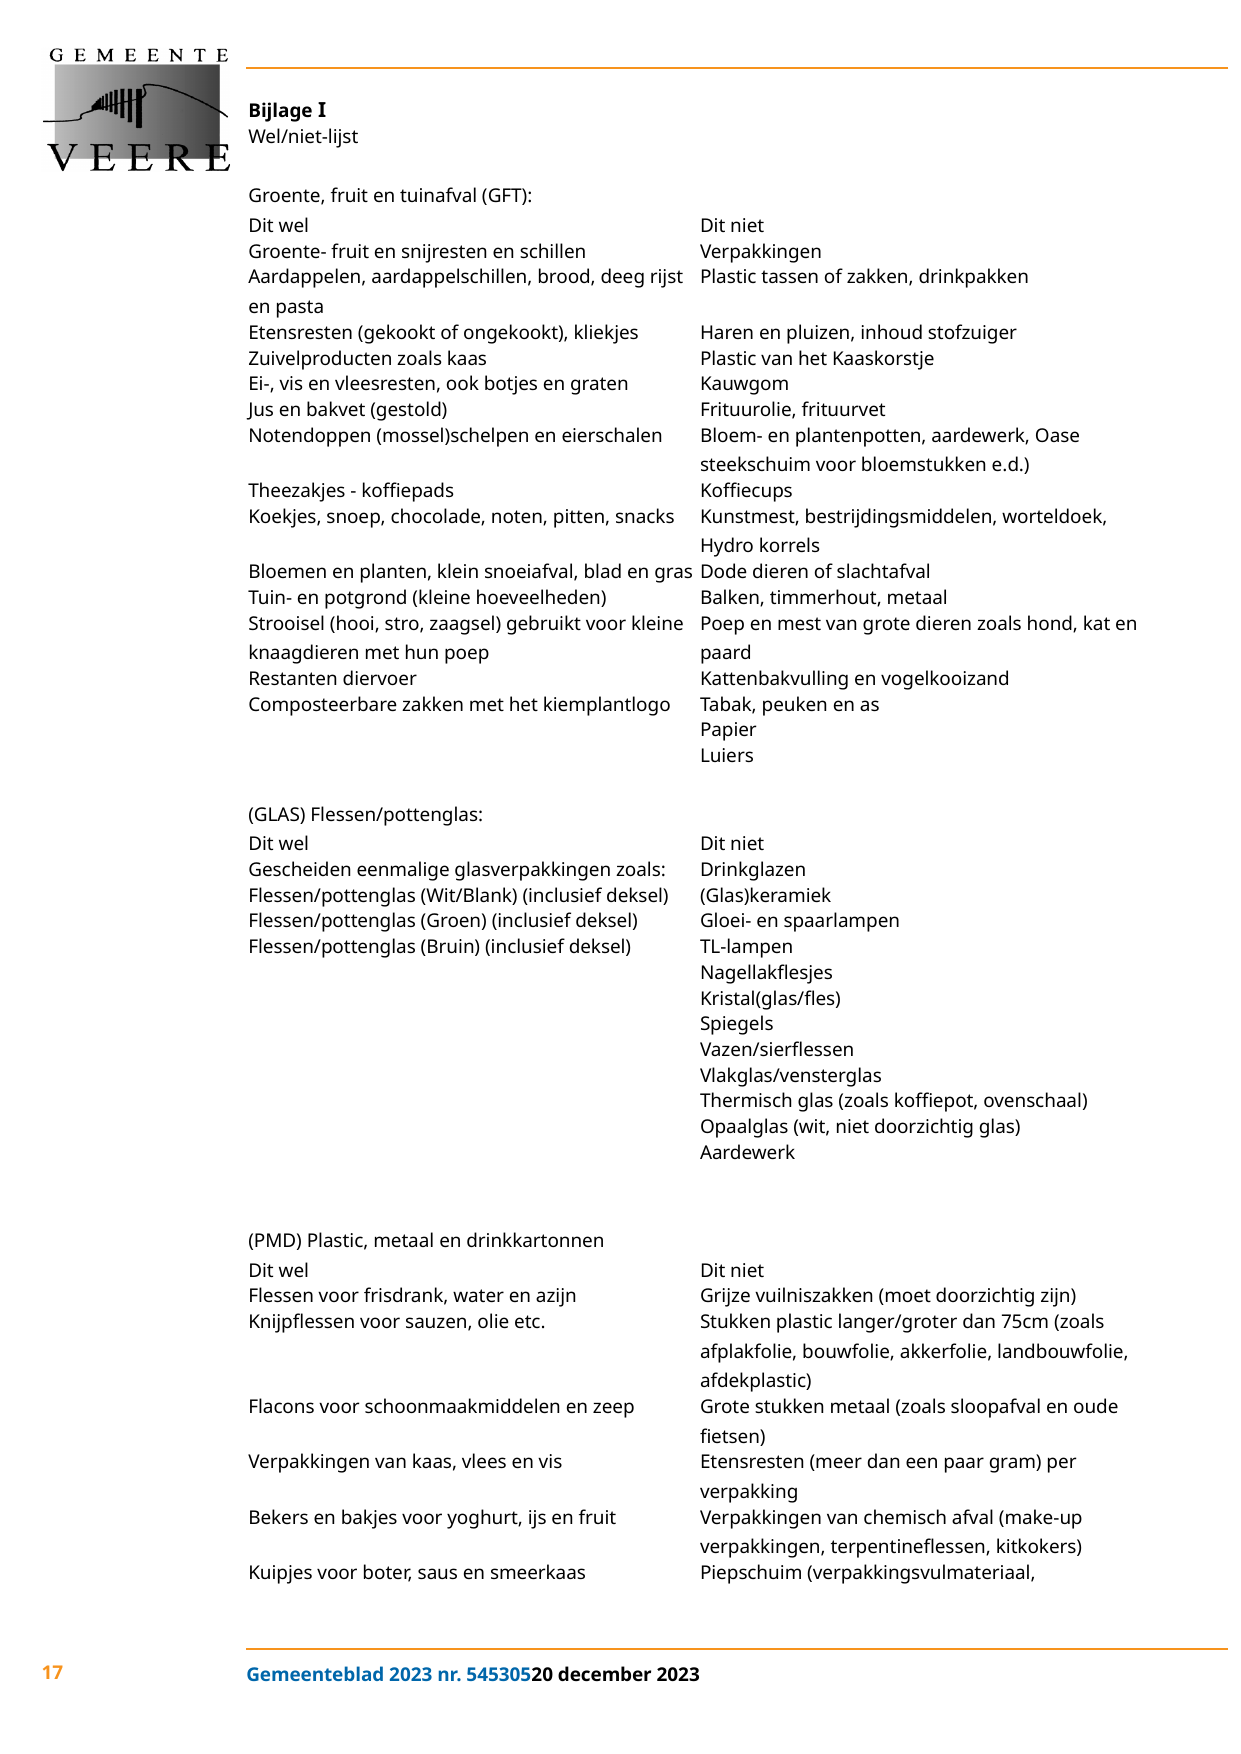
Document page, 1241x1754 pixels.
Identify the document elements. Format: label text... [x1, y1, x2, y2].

table_cell [248, 1139, 700, 1165]
table_cell Kristal(glas/fles) [700, 985, 1152, 1011]
table_cell Bloem- en plantenpotten, aardewerk, Oase steekschuim voor bloemstukken e.d.) [700, 422, 1152, 477]
table_cell Plastic van het Kaaskorstje [700, 345, 1152, 370]
table_cell Bekers en bakjes voor yoghurt, ijs en fruit [248, 1504, 700, 1559]
table_cell Verpakkingen [700, 238, 1152, 264]
table_cell Plastic tassen of zakken, drinkpakken [700, 264, 1152, 319]
table_cell Grote stukken metaal (zoals sloopafval en oude fietsen) [700, 1393, 1152, 1449]
table_cell Bloemen en planten, klein snoeiafval, blad en gras [248, 558, 700, 584]
table_cell Kattenbakvulling en vogelkooizand [700, 665, 1152, 691]
table_header Dit niet [700, 212, 1152, 238]
table_cell Vazen/sierflessen [700, 1036, 1152, 1062]
table_cell Zuivelproducten zoals kaas [248, 345, 700, 370]
table_cell Drinkglazen [700, 856, 1152, 882]
text Bijlage I [248, 95, 1152, 123]
table_cell Aardewerk [700, 1139, 1152, 1165]
table_cell Balken, timmerhout, metaal [700, 584, 1152, 610]
table_cell Koekjes, snoep, chocolade, noten, pitten, snacks [248, 503, 700, 558]
table_cell Tabak, peuken en as [700, 691, 1152, 716]
table_cell [248, 1088, 700, 1113]
table_cell Flacons voor schoonmaakmiddelen en zeep [248, 1393, 700, 1449]
table_cell Theezakjes - koffiepads [248, 477, 700, 503]
table_cell Ei-, vis en vleesresten, ook botjes en graten [248, 370, 700, 396]
table_cell Verpakkingen van kaas, vlees en vis [248, 1449, 700, 1504]
table_cell Groente- fruit en snijresten en schillen [248, 238, 700, 264]
table_cell Flessen/pottenglas (Wit/Blank) (inclusief deksel) [248, 882, 700, 908]
text (PMD) Plastic, metaal en drinkkartonnen [248, 1227, 1152, 1253]
table_header Dit niet [700, 1257, 1152, 1283]
table_cell [248, 1011, 700, 1036]
table_cell Strooisel (hooi, stro, zaagsel) gebruikt voor kleine knaagdieren met hun poep [248, 610, 700, 665]
table_cell Poep en mest van grote dieren zoals hond, kat en paard [700, 610, 1152, 665]
table_cell Opaalglas (wit, niet doorzichtig glas) [700, 1114, 1152, 1139]
table_cell Thermisch glas (zoals koffiepot, ovenschaal) [700, 1088, 1152, 1113]
table_cell Verpakkingen van chemisch afval (make-up verpakkingen, terpentineflessen, kitkokers) [700, 1504, 1152, 1559]
table_cell Frituurolie, frituurvet [700, 396, 1152, 422]
table_cell Koffiecups [700, 477, 1152, 503]
table_cell Etensresten (meer dan een paar gram) per verpakking [700, 1449, 1152, 1504]
table_cell Luiers [700, 742, 1152, 768]
table_header Dit wel [248, 830, 700, 856]
table_cell Etensresten (gekookt of ongekookt), kliekjes [248, 319, 700, 345]
table_cell Dode dieren of slachtafval [700, 558, 1152, 584]
table_cell Piepschuim (verpakkingsvulmateriaal, [700, 1559, 1152, 1585]
table_cell Kunstmest, bestrijdingsmiddelen, worteldoek, Hydro korrels [700, 503, 1152, 558]
table_cell (Glas)keramiek [700, 882, 1152, 908]
table_cell Nagellakflesjes [700, 959, 1152, 985]
table_header Dit niet [700, 830, 1152, 856]
text (GLAS) Flessen/pottenglas: [248, 801, 1152, 826]
table_cell Gloei- en spaarlampen [700, 908, 1152, 933]
table_cell Haren en pluizen, inhoud stofzuiger [700, 319, 1152, 345]
table_cell Jus en bakvet (gestold) [248, 396, 700, 422]
table_cell [248, 959, 700, 985]
table_cell Kuipjes voor boter, saus en smeerkaas [248, 1559, 700, 1585]
table_cell Grijze vuilniszakken (moet doorzichtig zijn) [700, 1283, 1152, 1308]
table_cell Spiegels [700, 1011, 1152, 1036]
table_cell Composteerbare zakken met het kiemplantlogo [248, 691, 700, 716]
table_cell Knijpflessen voor sauzen, olie etc. [248, 1309, 700, 1393]
text Groente, fruit en tuinafval (GFT): [248, 182, 1152, 208]
table_cell Gescheiden eenmalige glasverpakkingen zoals: [248, 856, 700, 882]
table_cell [248, 1114, 700, 1139]
table_cell Stukken plastic langer/groter dan 75cm (zoals afplakfolie, bouwfolie, akkerfolie, landbouwfolie, afdekplastic) [700, 1309, 1152, 1393]
table_cell [248, 742, 700, 768]
table_cell Flessen voor frisdrank, water en azijn [248, 1283, 700, 1308]
table_cell Vlakglas/vensterglas [700, 1062, 1152, 1088]
table_cell Restanten diervoer [248, 665, 700, 691]
table_cell [248, 985, 700, 1011]
table_cell Aardappelen, aardappelschillen, brood, deeg rijst en pasta [248, 264, 700, 319]
table_cell [248, 1036, 700, 1062]
table_cell TL-lampen [700, 933, 1152, 959]
text Wel/niet-lijst [248, 123, 1152, 149]
table_cell Tuin- en potgrond (kleine hoeveelheden) [248, 584, 700, 610]
table_header Dit wel [248, 212, 700, 238]
table_cell Kauwgom [700, 370, 1152, 396]
table_cell Flessen/pottenglas (Bruin) (inclusief deksel) [248, 933, 700, 959]
table_cell Papier [700, 716, 1152, 742]
table_cell Notendoppen (mossel)schelpen en eierschalen [248, 422, 700, 477]
picture [41, 47, 231, 172]
table_cell [248, 716, 700, 742]
table_cell Flessen/pottenglas (Groen) (inclusief deksel) [248, 908, 700, 933]
table_cell [248, 1062, 700, 1088]
table_header Dit wel [248, 1257, 700, 1283]
